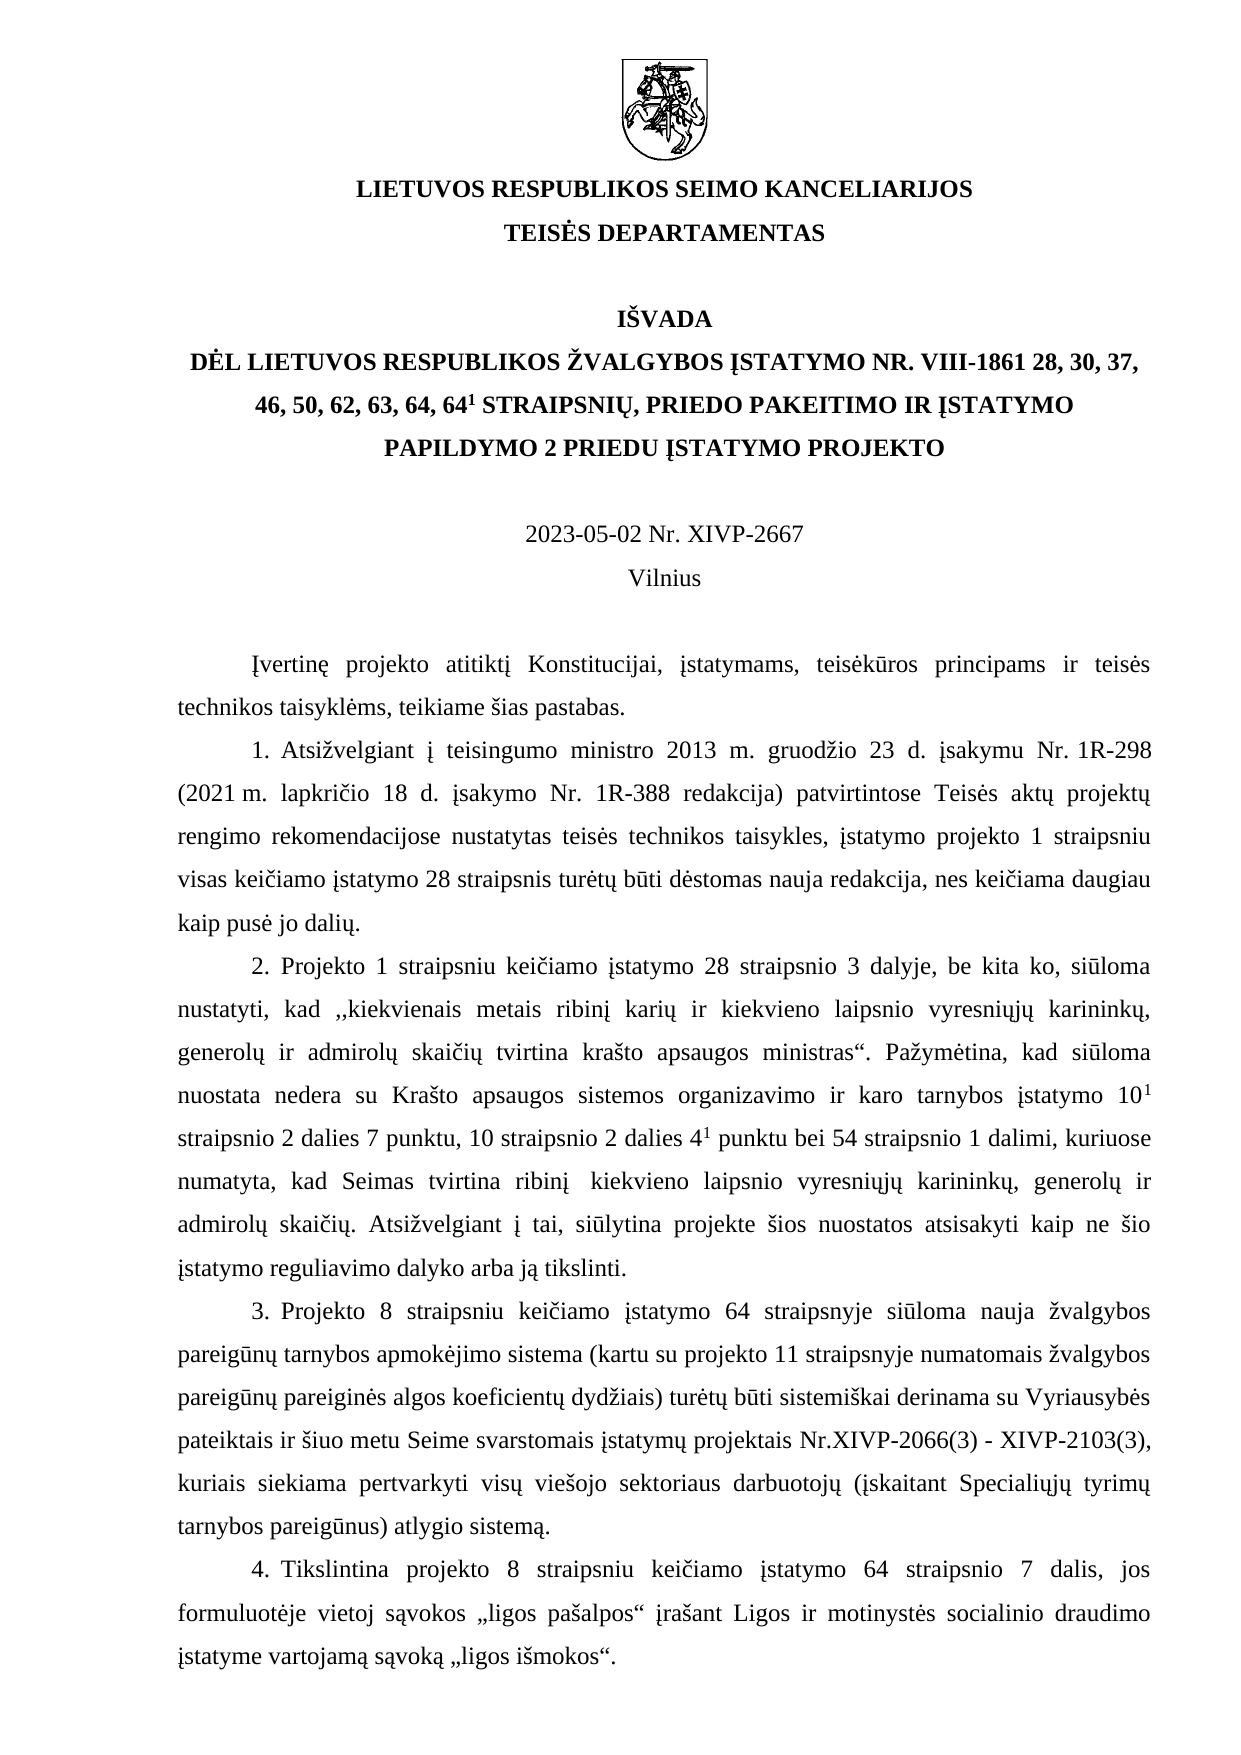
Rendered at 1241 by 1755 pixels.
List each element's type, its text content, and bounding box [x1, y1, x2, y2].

text IŠVADA [177, 304, 1152, 333]
text Vilnius [177, 563, 1152, 591]
subtitle TEISĖS DEPARTAMENTAS [177, 218, 1152, 246]
list Projekto 1 straipsniu keičiamo įstatymo 28 straipsnio 3 dalyje, be kita ko, siūloma nustatyti, kad ,,kiekvienais metais ribinį karių ir kiekvieno laipsnio vyresniųjų karininkų, generolų ir admirolų skaičių tvirtina krašto apsaugos ministras“. Pažymėtina, kad siūloma nuostata nedera su Krašto apsaugos sistemos organizavimo ir karo tarnybos įstatymo 101 straipsnio 2 dalies 7 punktu, 10 straipsnio 2 dalies 41 punktu bei 54 straipsnio 1 dalimi, kuriuose numatyta, kad Seimas tvirtina ribinį kiekvieno laipsnio vyresniųjų karininkų, generolų ir admirolų skaičių. Atsižvelgiant į tai, siūlytina projekte šios nuostatos atsisakyti kaip ne šio įstatymo reguliavimo dalyko arba ją tikslinti. [177, 951, 1152, 1281]
list Atsižvelgiant į teisingumo ministro 2013 m. gruodžio 23 d. įsakymu Nr. 1R-298 (2021 m. lapkričio 18 d. įsakymo Nr. 1R-388 redakcija) patvirtintose Teisės aktų projektų rengimo rekomendacijose nustatytas teisės technikos taisykles, įstatymo projekto 1 straipsniu visas keičiamo įstatymo 28 straipsnis turėtų būti dėstomas nauja redakcija, nes keičiama daugiau kaip pusė jo dalių. [177, 735, 1152, 936]
text Įvertinę projekto atitiktį Konstitucijai, įstatymams, teisėkūros principams ir teisės technikos taisyklėms, teikiame šias pastabas. [177, 649, 1152, 721]
text DĖL LIETUVOS RESPUBLIKOS ŽVALGYBOS ĮSTATYMO NR. VIII-1861 28, 30, 37, 46, 50, 62, 63, 64, 641 STRAIPSNIŲ, PRIEDO PAKEITIMO IR ĮSTATYMO PAPILDYMO 2 PRIEDU ĮSTATYMO PROJEKTO [177, 347, 1152, 462]
list Tikslintina projekto 8 straipsniu keičiamo įstatymo 64 straipsnio 7 dalis, jos formuluotėje vietoj sąvokos „ligos pašalpos“ įrašant Ligos ir motinystės socialinio draudimo įstatyme vartojamą sąvoką „ligos išmokos“. [177, 1554, 1152, 1669]
text 2023-05-02 Nr. XIVP-2667 [177, 519, 1152, 548]
text LIETUVOS RESPUBLIKOS SEIMO KANCELIARIJOS [177, 174, 1152, 203]
list Projekto 8 straipsniu keičiamo įstatymo 64 straipsnyje siūloma nauja žvalgybos pareigūnų tarnybos apmokėjimo sistema (kartu su projekto 11 straipsnyje numatomais žvalgybos pareigūnų pareiginės algos koeficientų dydžiais) turėtų būti sistemiškai derinama su Vyriausybės pateiktais ir šiuo metu Seime svarstomais įstatymų projektais Nr.XIVP-2066(3) - XIVP-2103(3), kuriais siekiama pertvarkyti visų viešojo sektoriaus darbuotojų (įskaitant Specialiųjų tyrimų tarnybos pareigūnus) atlygio sistemą. [177, 1296, 1152, 1540]
